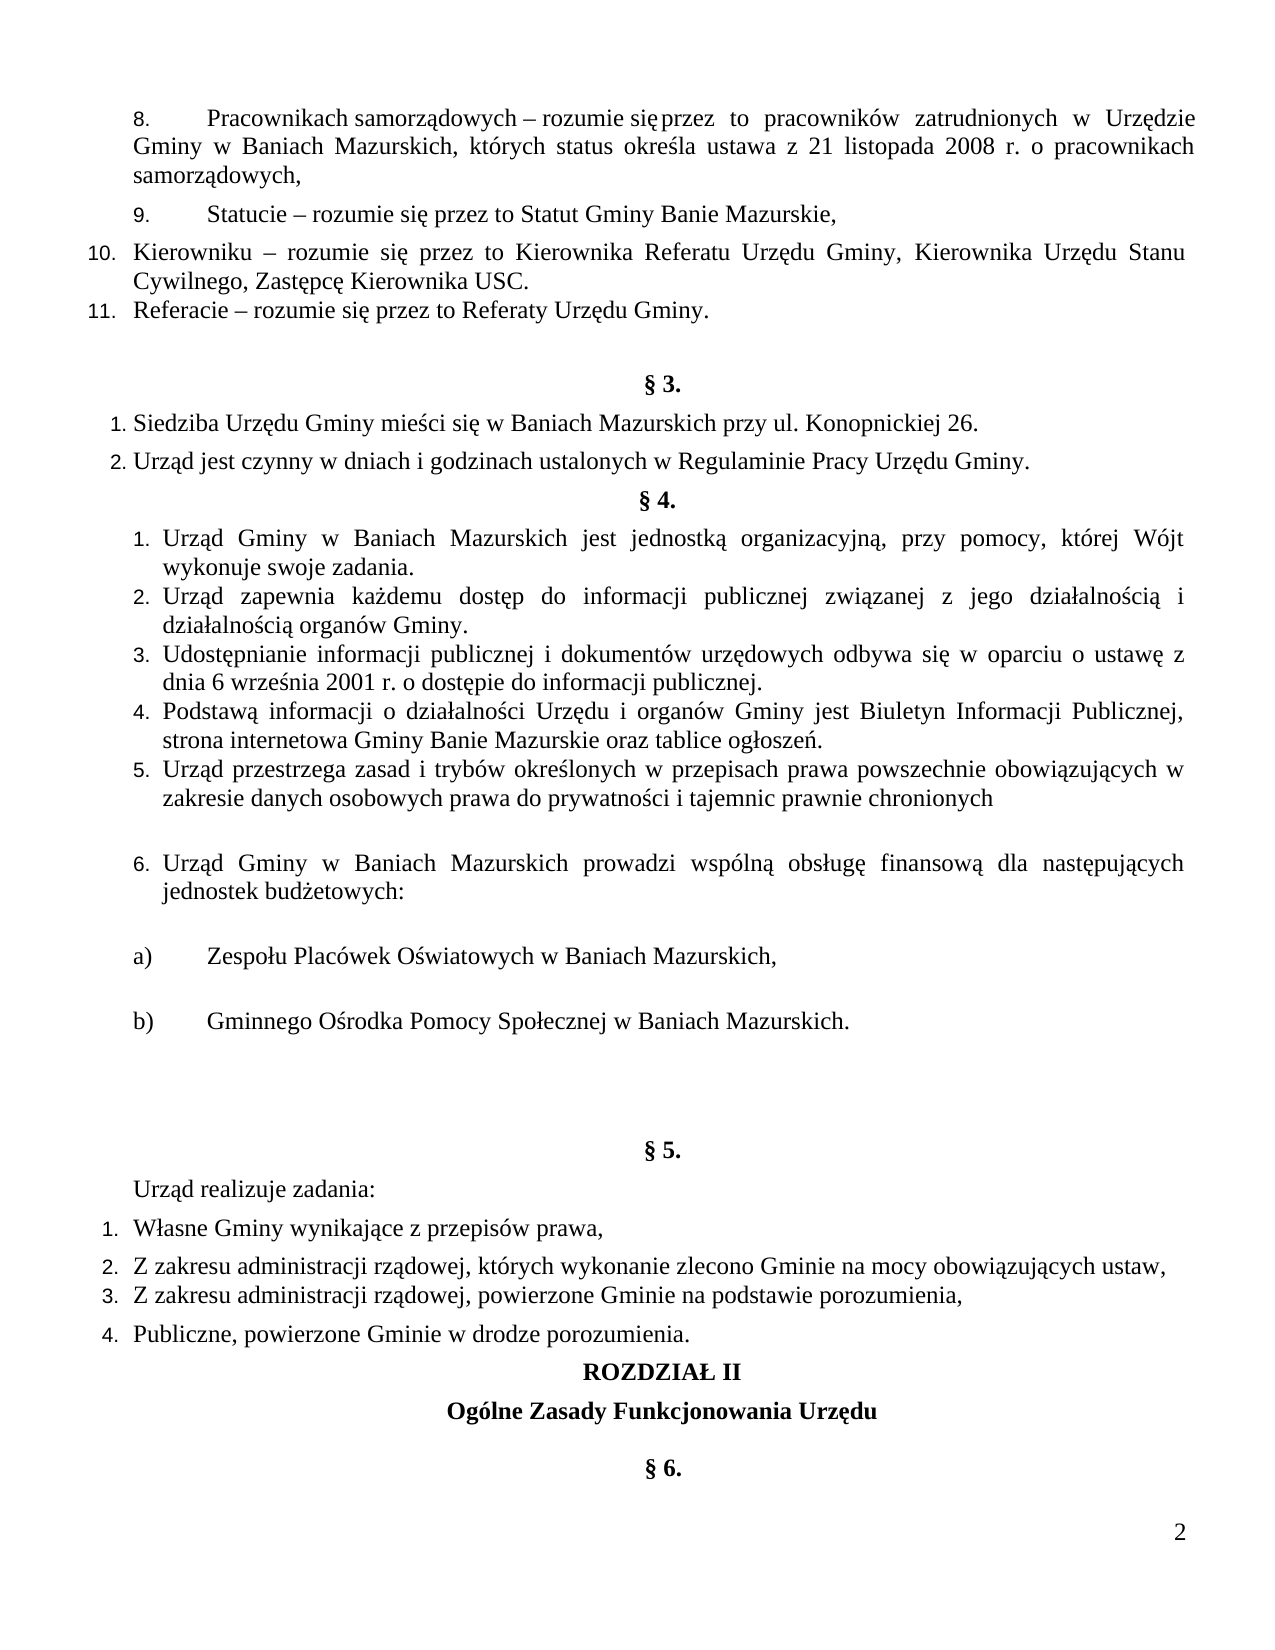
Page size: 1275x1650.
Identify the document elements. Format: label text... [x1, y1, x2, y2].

list Publiczne, powierzone Gminie w drodze porozumienia. [102, 1319, 1185, 1348]
list Statucie – rozumie się przez to Statut Gminy Banie Mazurskie, [133, 199, 1185, 227]
list Zespołu Placówek Oświatowych w Baniach Mazurskich, [133, 941, 1185, 970]
list Z zakresu administracji rządowej, powierzone Gminie na podstawie porozumienia, [102, 1280, 1185, 1309]
list Urząd Gminy w Baniach Mazurskich prowadzi wspólną obsługę finansową dla następujących jednostek budżetowych: [133, 848, 1185, 905]
text § 4. [118, 485, 1196, 514]
text § 6. [214, 1453, 1112, 1482]
list Urząd jest czynny w dniach i godzinach ustalonych w Regulaminie Pracy Urzędu Gminy. [110, 446, 1185, 475]
list Gminnego Ośrodka Pomocy Społecznej w Baniach Mazurskich. [133, 1006, 1185, 1035]
list Podstawą informacji o działalności Urzędu i organów Gminy jest Biuletyn Informacji Publicznej, strona internetowa Gminy Banie Mazurskie oraz tablice ogłoszeń. [133, 696, 1185, 754]
text § 3. [214, 369, 1110, 398]
list Siedziba Urzędu Gminy mieści się w Baniach Mazurskich przy ul. Konopnickiej 26. [110, 408, 1185, 436]
text Urząd realizuje zadania: [133, 1174, 1185, 1203]
text ROZDZIAŁ II [214, 1357, 1110, 1386]
list Własne Gminy wynikające z przepisów prawa, [102, 1213, 1185, 1241]
list Pracownikach samorządowych – rozumie się przez to pracowników zatrudnionych w Urzędzie Gminy w Baniach Mazurskich, których status określa ustawa z 21 listopada 2008 r. o pracownikach samorządowych, [133, 103, 1196, 189]
list Z zakresu administracji rządowej, których wykonanie zlecono Gminie na mocy obowiązujących ustaw, [102, 1251, 1185, 1280]
text § 5. [214, 1136, 1110, 1164]
list Urząd przestrzega zasad i trybów określonych w przepisach prawa powszechnie obowiązujących w zakresie danych osobowych prawa do prywatności i tajemnic prawnie chronionych [133, 754, 1185, 812]
list Urząd Gminy w Baniach Mazurskich jest jednostką organizacyjną, przy pomocy, której Wójt wykonuje swoje zadania. [133, 523, 1185, 581]
list Urząd zapewnia każdemu dostęp do informacji publicznej związanej z jego działalnością i działalnością organów Gminy. [133, 581, 1185, 638]
text Ogólne Zasady Funkcjonowania Urzędu [148, 1396, 1176, 1424]
list Udostępnianie informacji publicznej i dokumentów urzędowych odbywa się w oparciu o ustawę z dnia 6 września 2001 r. o dostępie do informacji publicznej. [133, 639, 1185, 696]
list Kierowniku – rozumie się przez to Kierownika Referatu Urzędu Gminy, Kierownika Urzędu Stanu Cywilnego, Zastępcę Kierownika USC. [87, 237, 1185, 295]
list Referacie – rozumie się przez to Referaty Urzędu Gminy. [87, 295, 1185, 324]
